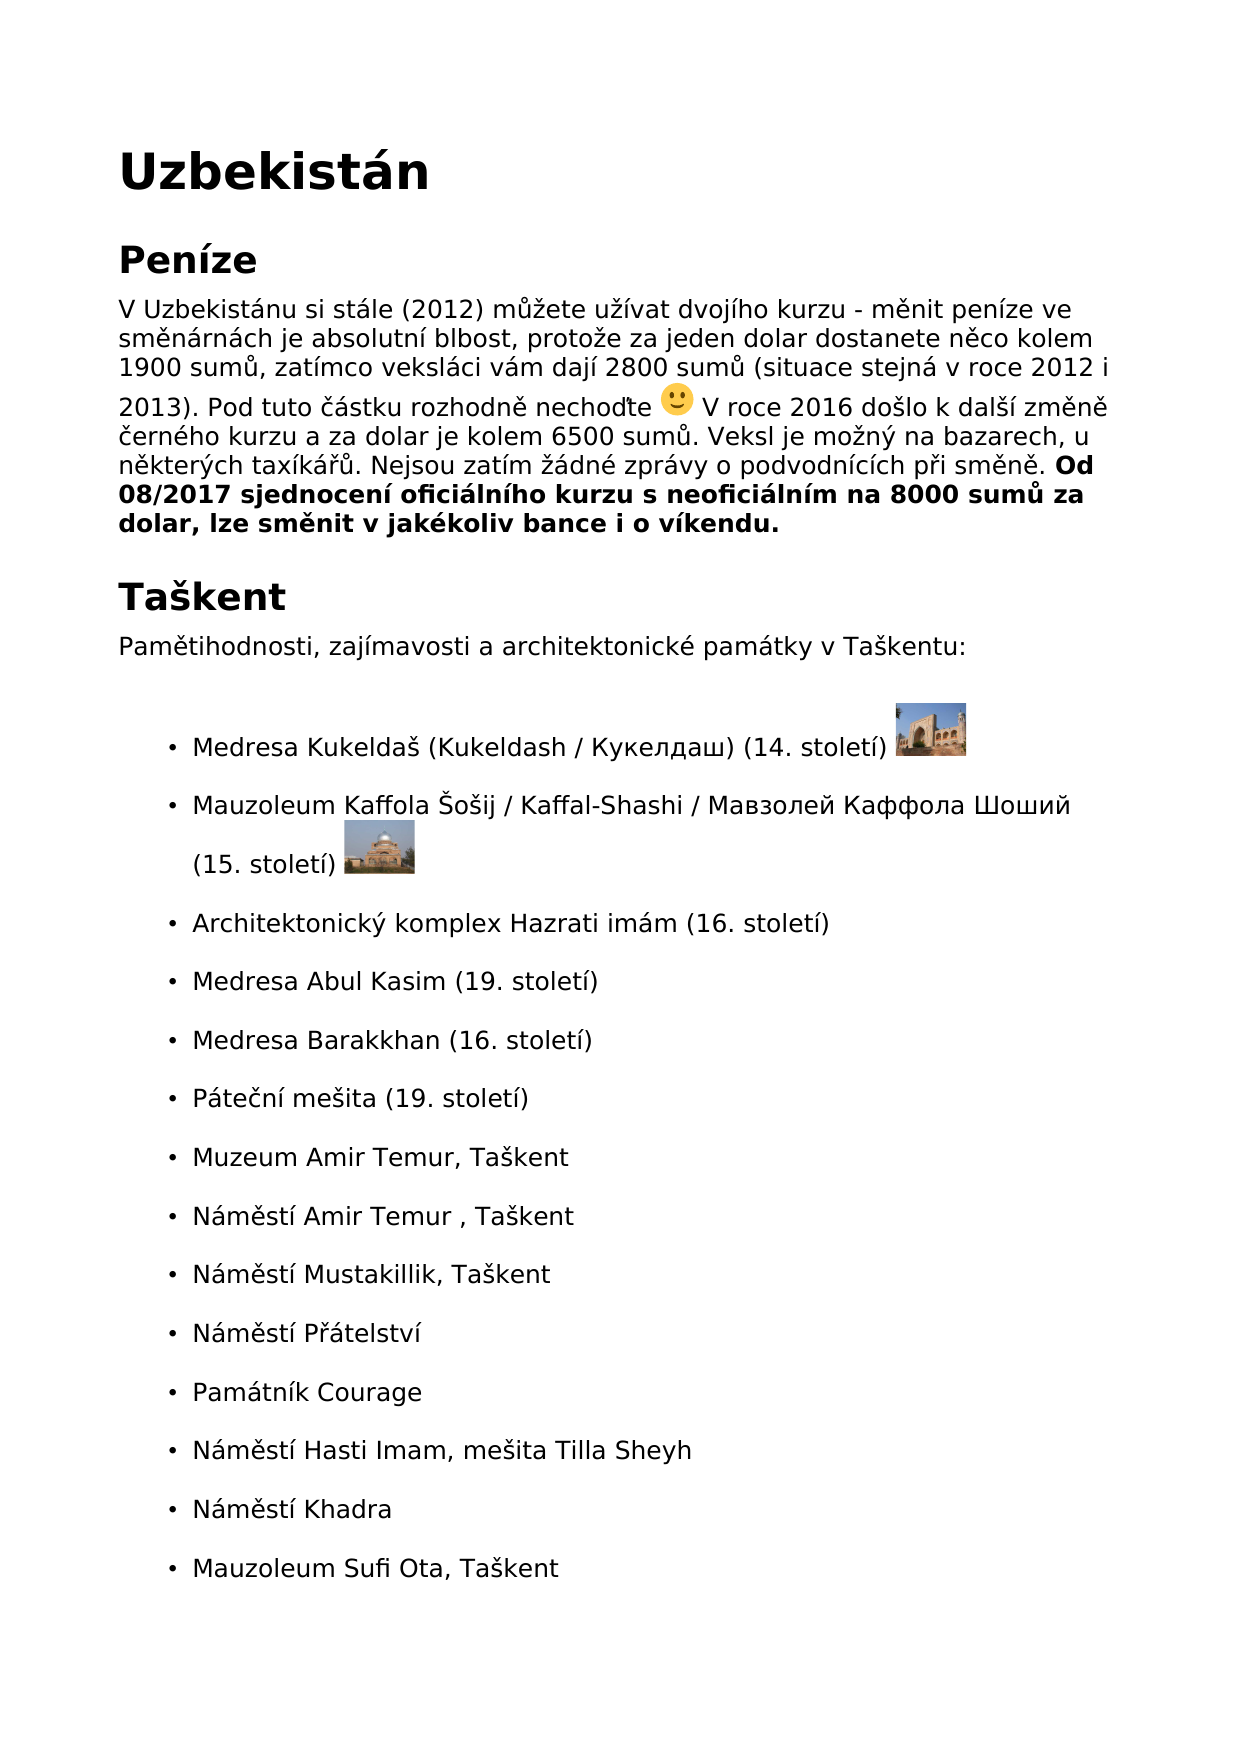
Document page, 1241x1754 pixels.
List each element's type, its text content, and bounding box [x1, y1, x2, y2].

list Mauzoleum Kaffola Šošij / Kaffal-Shashi / Мавзолей Каффола Шоший (15. století) [177, 791, 1122, 879]
list Páteční mešita (19. století) [177, 1085, 1122, 1114]
list Mauzoleum Sufi Ota, Taškent [177, 1554, 1122, 1583]
subtitle Peníze [118, 239, 1122, 282]
list Náměstí Hasti Imam, mešita Tilla Sheyh [177, 1437, 1122, 1466]
list Památník Courage [177, 1378, 1122, 1407]
list Náměstí Přátelství [177, 1319, 1122, 1348]
list Medresa Kukeldaš (Kukeldash / Кукелдаш) (14. století) [177, 703, 1122, 762]
text V Uzbekistánu si stále (2012) můžete užívat dvojího kurzu - měnit peníze ve směnárnách je absolutní blbost, protože za jeden dolar dostanete něco kolem 1900 sumů, zatímco veksláci vám dají 2800 sumů (situace stejná v roce 2012 i 2013). Pod tuto částku rozhodně nechoďte V roce 2016 došlo k další změně černého kurzu a za dolar je kolem 6500 sumů. Veksl je možný na bazarech, u některých taxíkářů. Nejsou zatím žádné zprávy o podvodnících při směně. Od 08/2017 sjednocení oficiálního kurzu s neoficiálním na 8000 sumů za dolar, lze směnit v jakékoliv bance i o víkendu. [118, 295, 1122, 538]
picture [344, 820, 415, 874]
picture [895, 703, 967, 756]
list Architektonický komplex Hazrati imám (16. století) [177, 909, 1122, 938]
list Medresa Abul Kasim (19. století) [177, 967, 1122, 997]
list Medresa Barakkhan (16. století) [177, 1026, 1122, 1055]
list Náměstí Amir Temur , Taškent [177, 1202, 1122, 1231]
subtitle Uzbekistán [118, 143, 1122, 201]
list Náměstí Mustakillik, Taškent [177, 1261, 1122, 1290]
subtitle Taškent [118, 576, 1122, 620]
list Náměstí Khadra [177, 1495, 1122, 1524]
list Muzeum Amir Temur, Taškent [177, 1143, 1122, 1172]
text Pamětihodnosti, zajímavosti a architektonické památky v Taškentu: [118, 632, 1122, 661]
